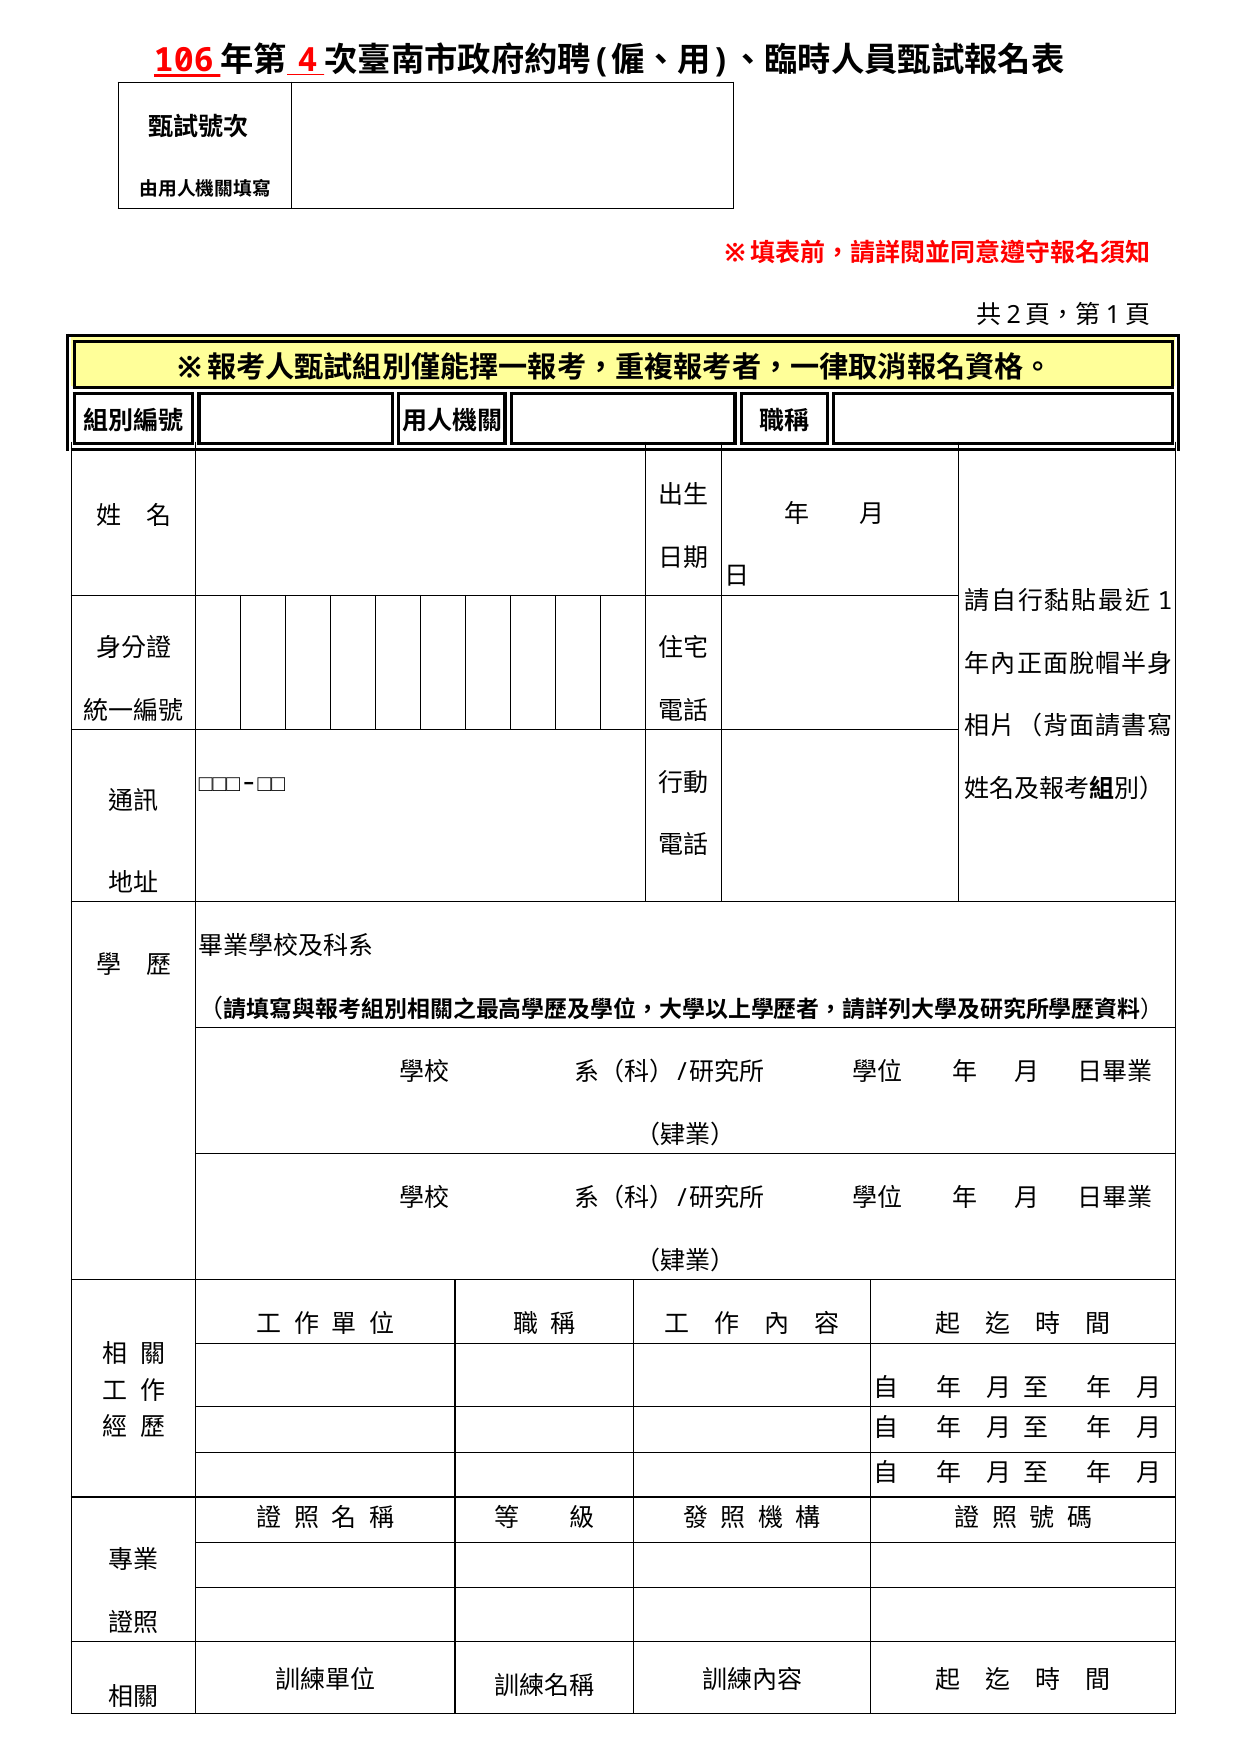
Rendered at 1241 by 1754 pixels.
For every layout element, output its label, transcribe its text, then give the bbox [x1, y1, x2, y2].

table_cell 工 作 單 位 [196, 1280, 454, 1343]
table_cell [286, 596, 330, 729]
table_cell [634, 1407, 870, 1452]
table_cell 出生 日期 [646, 451, 721, 595]
table_cell [871, 1588, 1175, 1641]
table_cell 相關 [72, 1642, 195, 1713]
table_cell 專業 證照 [72, 1498, 195, 1641]
table_cell 職稱 [738, 389, 831, 442]
table_cell [196, 1453, 454, 1496]
table_header [292, 83, 733, 208]
table_cell [634, 1453, 870, 1496]
table_cell [376, 596, 420, 729]
table_cell [456, 1407, 633, 1452]
table_cell [511, 596, 555, 729]
table_cell [421, 596, 465, 729]
table_cell [959, 442, 1175, 448]
table_cell 訓練內容 [634, 1642, 870, 1713]
table_cell [722, 730, 958, 901]
table_cell [196, 451, 645, 595]
table_cell 發 照 機 構 [634, 1498, 870, 1542]
table_cell 訓練單位 [196, 1642, 454, 1713]
table_cell [871, 1543, 1175, 1587]
table_cell 年 月 日 [722, 451, 958, 595]
table_cell 訓練名稱 [456, 1642, 633, 1713]
text 106年第 4次臺南市政府約聘(僱、用)、臨時人員甄試報名表 [68, 33, 1150, 82]
table_cell [722, 596, 958, 729]
table_cell 起 迄 時 間 [871, 1280, 1175, 1343]
table_cell [456, 1588, 633, 1641]
table_cell [72, 442, 195, 448]
table_header ※報考人甄試組別僅能擇一報考，重複報考者，一律取消報名資格。 [71, 337, 1175, 386]
table_cell 起 迄 時 間 [871, 1642, 1175, 1713]
table_cell [634, 1543, 870, 1587]
table_cell 工 作 內 容 [634, 1280, 870, 1343]
table_cell [196, 596, 240, 729]
table_cell [196, 389, 396, 442]
table_cell 姓 名 [72, 451, 195, 595]
table_cell 自 年 月 至 年 月 [871, 1453, 1175, 1496]
table_cell 組別編號 [71, 386, 196, 442]
table_cell 畢業學校及科系 （請填寫與報考組別相關之最高學歷及學位，大學以上學歷者，請詳列大學及研究所學歷資料） [196, 902, 1175, 1027]
table_cell [196, 1407, 454, 1452]
table_cell [722, 442, 958, 448]
table_cell 自 年 月 至 年 月 [871, 1344, 1175, 1406]
table_cell [196, 1543, 454, 1587]
table_cell 等 級 [456, 1498, 633, 1542]
table_cell 通訊 地址 [72, 730, 195, 901]
table_cell 職 稱 [456, 1280, 633, 1343]
table_cell [456, 1453, 633, 1496]
table_cell 學校 系（科）/研究所 學位 年 月 日畢業（肄業） [196, 1154, 1175, 1279]
table_cell [466, 596, 510, 729]
table_cell 學校 系（科）/研究所 學位 年 月 日畢業（肄業） [196, 1028, 1175, 1153]
table_cell 學 歷 [72, 902, 195, 1279]
table_cell 相 關 工 作 經 歷 [72, 1280, 195, 1496]
table_cell [601, 596, 645, 729]
table_cell [556, 596, 600, 729]
table_cell [331, 596, 375, 729]
table_cell [634, 1344, 870, 1406]
table_cell [508, 389, 738, 442]
table_cell [196, 442, 645, 448]
table_cell [201, 395, 391, 442]
table_cell 自 年 月 至 年 月 [871, 1407, 1175, 1452]
table_cell [835, 395, 1171, 442]
table_cell [196, 1344, 454, 1406]
table_cell 用人機關 [396, 389, 508, 442]
table_cell [456, 1543, 633, 1587]
table_cell [831, 386, 1175, 442]
table_cell [634, 1588, 870, 1641]
table_cell 身分證 統一編號 [72, 596, 195, 729]
table_cell 證 照 名 稱 [196, 1498, 454, 1542]
table_header 甄試號次 由用人機關填寫 [119, 83, 291, 208]
table_cell 證 照 號 碼 [871, 1498, 1175, 1542]
table_cell □□□-□□ [196, 730, 645, 901]
text ※填表前，請詳閱並同意遵守報名須知 共2頁，第1頁 [68, 209, 1150, 334]
table_cell [513, 395, 733, 442]
table_cell [241, 596, 285, 729]
table_cell [196, 1588, 454, 1641]
table_cell 行動電話 [646, 730, 721, 901]
table_cell [456, 1344, 633, 1406]
table_cell 請自行黏貼最近1年內正面脫帽半身相片（背面請書寫姓名及報考組別） [959, 451, 1175, 901]
table_cell 住宅 電話 [646, 596, 721, 729]
